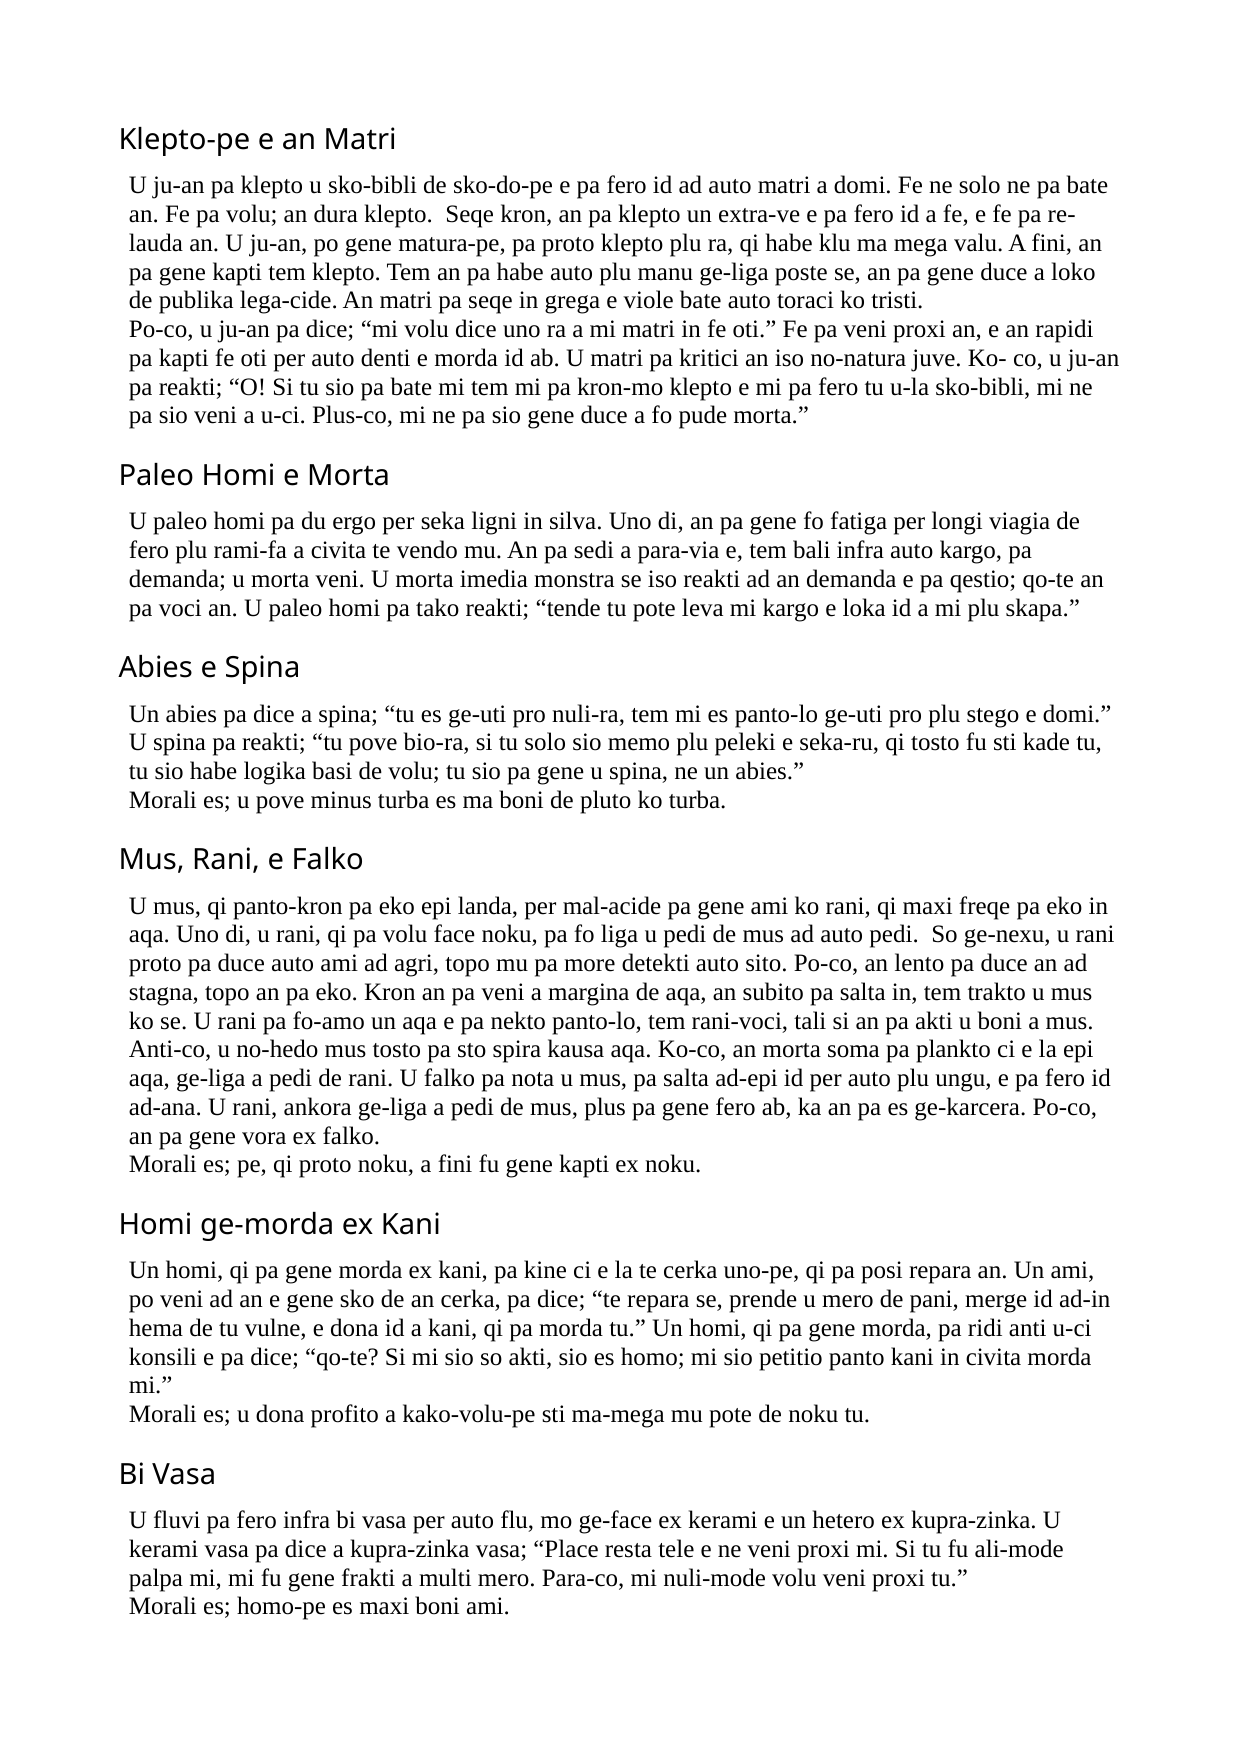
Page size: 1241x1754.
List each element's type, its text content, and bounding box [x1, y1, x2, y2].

text U mus, qi panto-kron pa eko epi landa, per mal-acide pa gene ami ko rani, qi maxi freqe pa eko in aqa. Uno di, u rani, qi pa volu face noku, pa fo liga u pedi de mus ad auto pedi. So ge-nexu, u rani proto pa duce auto ami ad agri, topo mu pa more detekti auto sito. Po-co, an lento pa duce an ad stagna, topo an pa eko. Kron an pa veni a margina de aqa, an subito pa salta in, tem trakto u mus ko se. U rani pa fo-amo un aqa e pa nekto panto-lo, tem rani-voci, tali si an pa akti u boni a mus. Anti-co, u no-hedo mus tosto pa sto spira kausa aqa. Ko-co, an morta soma pa plankto ci e la epi aqa, ge-liga a pedi de rani. U falko pa nota u mus, pa salta ad-epi id per auto plu ungu, e pa fero id ad-ana. U rani, ankora ge-liga a pedi de mus, plus pa gene fero ab, ka an pa es ge-karcera. Po-co, an pa gene vora ex falko. [129, 891, 1122, 1149]
text Morali es; pe, qi proto noku, a fini fu gene kapti ex noku. [129, 1149, 1122, 1178]
text U ju-an pa klepto u sko-bibli de sko-do-pe e pa fero id ad auto matri a domi. Fe ne solo ne pa bate an. Fe pa volu; an dura klepto. Seqe kron, an pa klepto un extra-ve e pa fero id a fe, e fe pa re-lauda an. U ju-an, po gene matura-pe, pa proto klepto plu ra, qi habe klu ma mega valu. A fini, an pa gene kapti tem klepto. Tem an pa habe auto plu manu ge-liga poste se, an pa gene duce a loko de publika lega-cide. An matri pa seqe in grega e viole bate auto toraci ko tristi. [129, 171, 1122, 314]
text Morali es; u pove minus turba es ma boni de pluto ko turba. [129, 785, 1122, 814]
subtitle Klepto-pe e an Matri [118, 118, 1122, 158]
subtitle Mus, Rani, e Falko [118, 839, 1122, 878]
text Morali es; homo-pe es maxi boni ami. [129, 1591, 1122, 1620]
text Po-co, u ju-an pa dice; “mi volu dice uno ra a mi matri in fe oti.” Fe pa veni proxi an, e an rapidi pa kapti fe oti per auto denti e morda id ab. U matri pa kritici an iso no-natura juve. Ko- co, u ju-an pa reakti; “O! Si tu sio pa bate mi tem mi pa kron-mo klepto e mi pa fero tu u-la sko-bibli, mi ne pa sio veni a u-ci. Plus-co, mi ne pa sio gene duce a fo pude morta.” [129, 314, 1122, 429]
text Un homi, qi pa gene morda ex kani, pa kine ci e la te cerka uno-pe, qi pa posi repara an. Un ami, po veni ad an e gene sko de an cerka, pa dice; “te repara se, prende u mero de pani, merge id ad-in hema de tu vulne, e dona id a kani, qi pa morda tu.” Un homi, qi pa gene morda, pa ridi anti u-ci konsili e pa dice; “qo-te? Si mi sio so akti, sio es homo; mi sio petitio panto kani in civita morda mi.” [129, 1256, 1122, 1399]
subtitle Bi Vasa [118, 1453, 1122, 1493]
text Morali es; u dona profito a kako-volu-pe sti ma-mega mu pote de noku tu. [129, 1399, 1122, 1428]
text Un abies pa dice a spina; “tu es ge-uti pro nuli-ra, tem mi es panto-lo ge-uti pro plu stego e domi.” U spina pa reakti; “tu pove bio-ra, si tu solo sio memo plu peleki e seka-ru, qi tosto fu sti kade tu, tu sio habe logika basi de volu; tu sio pa gene u spina, ne un abies.” [129, 699, 1122, 785]
subtitle Abies e Spina [118, 646, 1122, 686]
text U paleo homi pa du ergo per seka ligni in silva. Uno di, an pa gene fo fatiga per longi viagia de fero plu rami-fa a civita te vendo mu. An pa sedi a para-via e, tem bali infra auto kargo, pa demanda; u morta veni. U morta imedia monstra se iso reakti ad an demanda e pa qestio; qo-te an pa voci an. U paleo homi pa tako reakti; “tende tu pote leva mi kargo e loka id a mi plu skapa.” [129, 506, 1122, 621]
text U fluvi pa fero infra bi vasa per auto flu, mo ge-face ex kerami e un hetero ex kupra-zinka. U kerami vasa pa dice a kupra-zinka vasa; “Place resta tele e ne veni proxi mi. Si tu fu ali-mode palpa mi, mi fu gene frakti a multi mero. Para-co, mi nuli-mode volu veni proxi tu.” [129, 1505, 1122, 1591]
subtitle Paleo Homi e Morta [118, 454, 1122, 494]
subtitle Homi ge-morda ex Kani [118, 1203, 1122, 1243]
